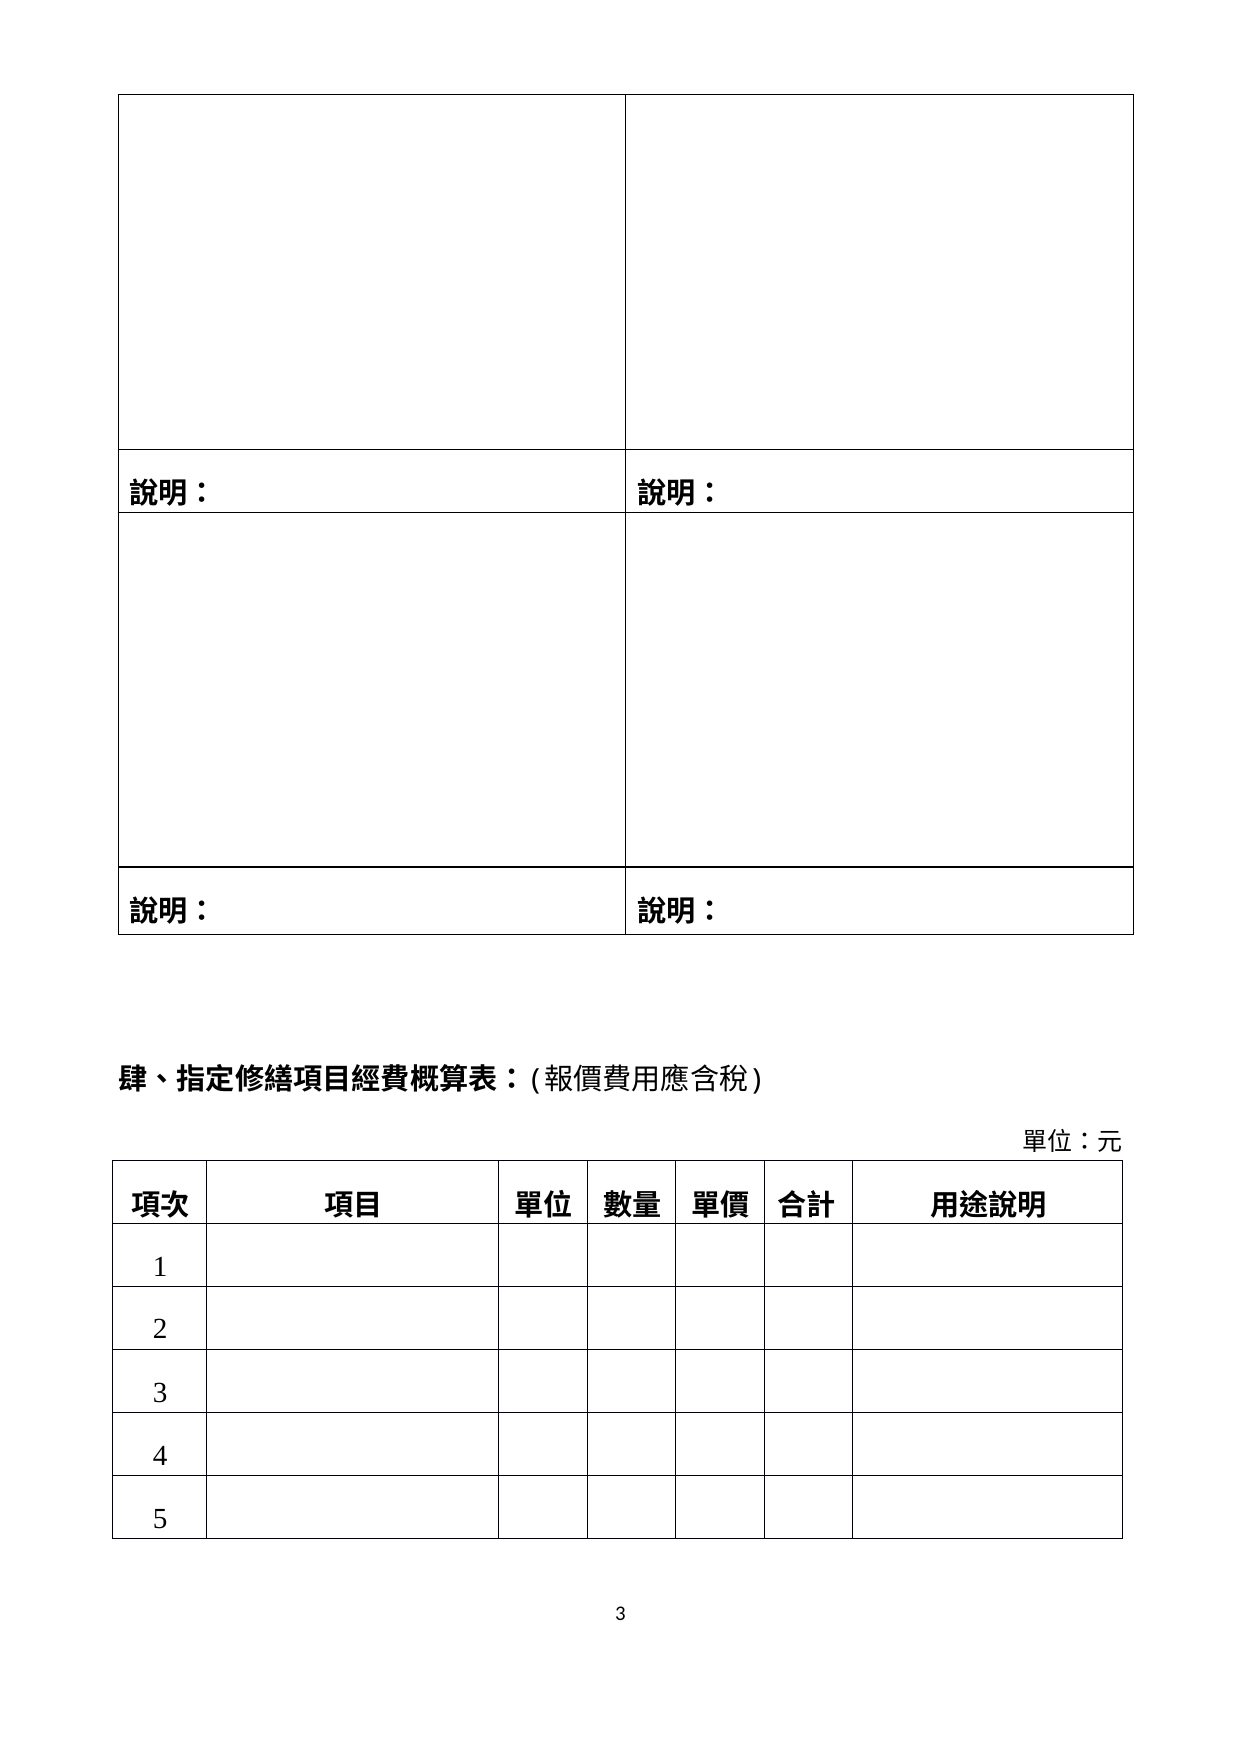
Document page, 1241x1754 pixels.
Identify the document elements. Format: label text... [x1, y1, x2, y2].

table_cell [119, 95, 625, 448]
table_cell [765, 1224, 852, 1286]
table_cell [207, 1287, 498, 1349]
table_cell [853, 1413, 1122, 1475]
table_cell [676, 1476, 764, 1538]
table_cell [626, 95, 1133, 448]
table_header 合計 [765, 1161, 852, 1223]
table_cell [499, 1287, 587, 1349]
text 肆、指定修繕項目經費概算表：(報價費用應含稅) [118, 1035, 1122, 1098]
table_cell [207, 1476, 498, 1538]
table_cell [853, 1350, 1122, 1412]
table_cell [853, 1287, 1122, 1349]
table_cell 說明： [119, 868, 625, 934]
table_cell 說明： [119, 450, 625, 512]
table_cell [588, 1350, 675, 1412]
table_header 數量 [588, 1161, 675, 1223]
table_header 單價 [676, 1161, 764, 1223]
table_header 用途說明 [853, 1161, 1122, 1223]
table_cell [765, 1287, 852, 1349]
table_cell [588, 1413, 675, 1475]
table_cell [499, 1350, 587, 1412]
table_cell [626, 513, 1133, 866]
table_cell [676, 1350, 764, 1412]
table_cell [207, 1350, 498, 1412]
table_cell [853, 1476, 1122, 1538]
table_cell [676, 1413, 764, 1475]
table_cell [207, 1413, 498, 1475]
table_cell 2 [113, 1287, 206, 1349]
table_cell [765, 1350, 852, 1412]
table_header 項目 [207, 1161, 498, 1223]
table_cell [207, 1224, 498, 1286]
table_header 項次 [113, 1161, 206, 1223]
table_header 單位 [499, 1161, 587, 1223]
table_cell [676, 1287, 764, 1349]
table_cell [499, 1476, 587, 1538]
table_cell [853, 1224, 1122, 1286]
table_cell [588, 1287, 675, 1349]
table_cell 說明： [626, 868, 1133, 934]
table_cell [499, 1413, 587, 1475]
table_cell 1 [113, 1224, 206, 1286]
table_cell 3 [113, 1350, 206, 1412]
table_cell [119, 513, 625, 866]
table_cell [765, 1476, 852, 1538]
table_cell 5 [113, 1476, 206, 1538]
table_cell [499, 1224, 587, 1286]
table_cell [588, 1224, 675, 1286]
table_cell [676, 1224, 764, 1286]
table_cell 說明： [626, 450, 1133, 512]
table_cell [588, 1476, 675, 1538]
table_cell [765, 1413, 852, 1475]
table_cell 4 [113, 1413, 206, 1475]
text 單位：元 [118, 1098, 1122, 1160]
